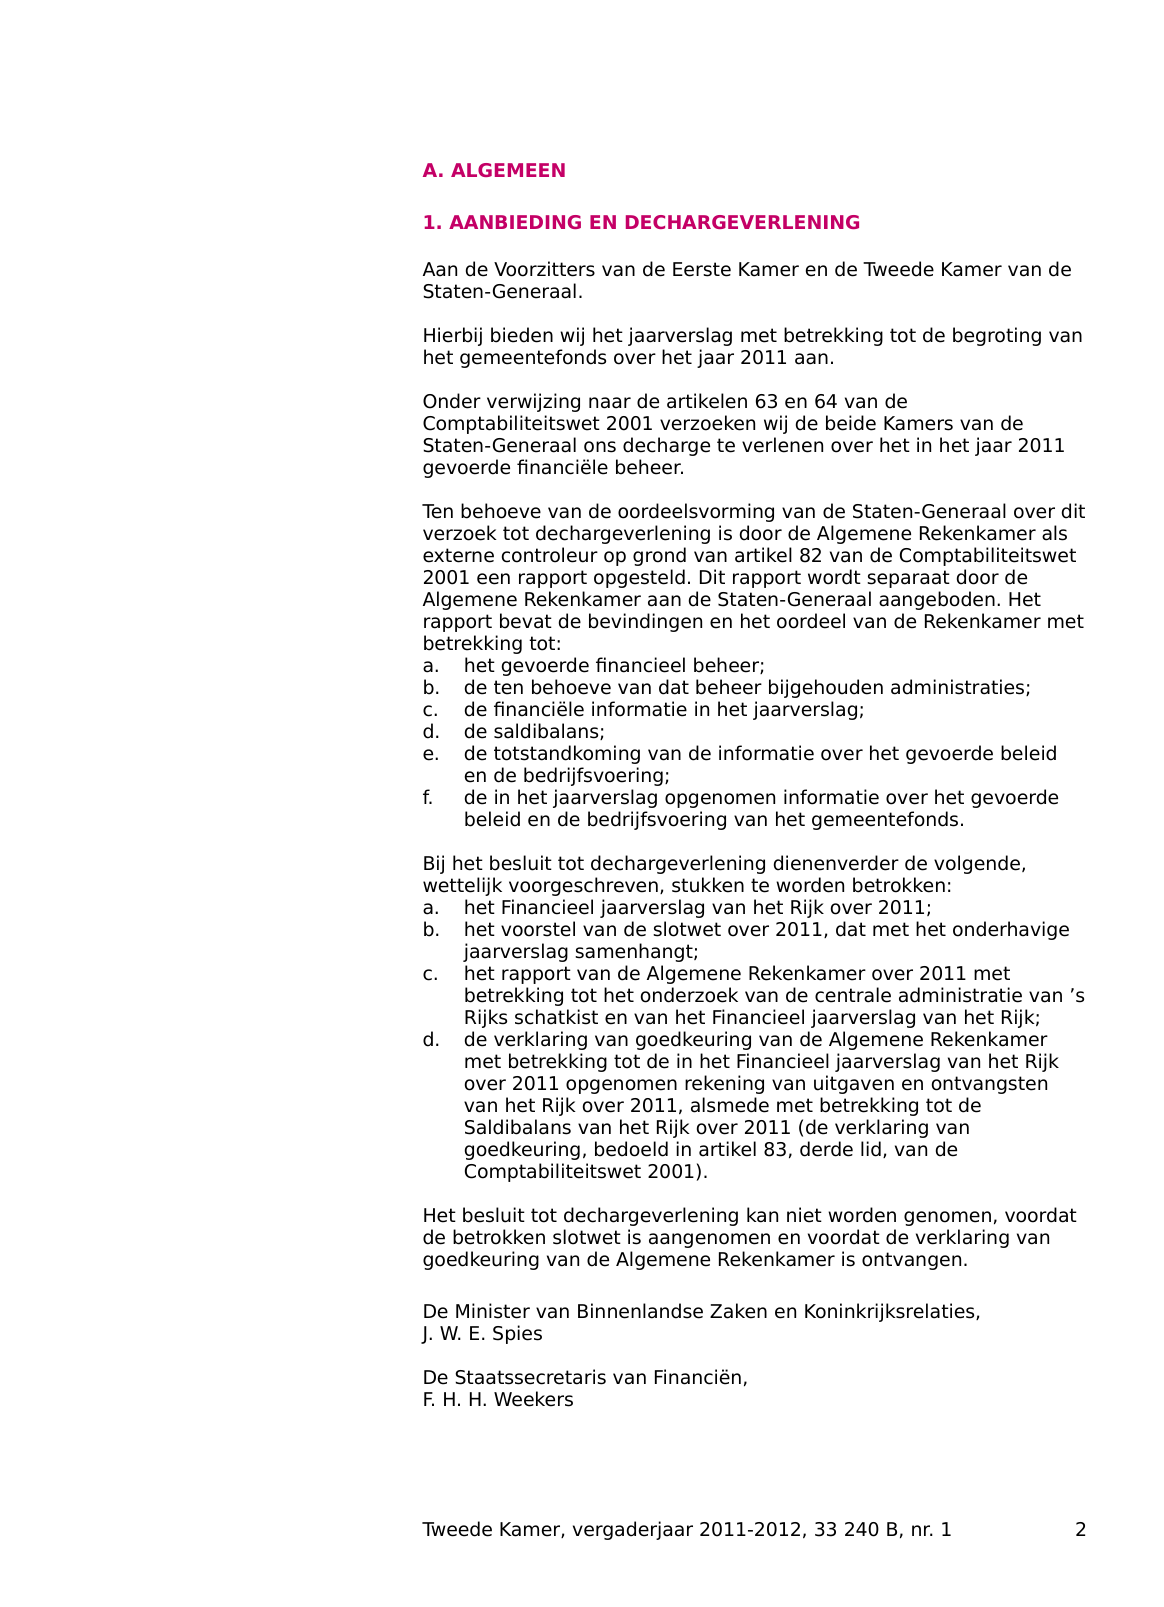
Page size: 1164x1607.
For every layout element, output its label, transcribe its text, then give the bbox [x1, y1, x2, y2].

text c. de financiële informatie in het jaarverslag; [422, 699, 1087, 721]
text b. het voorstel van de slotwet over 2011, dat met het onderhavige jaarverslag samenhangt; [422, 919, 1087, 963]
text d. de saldibalans; [422, 721, 1087, 743]
text Het besluit tot dechargeverlening kan niet worden genomen, voordat de betrokken slotwet is aangenomen en voordat de verklaring van goedkeuring van de Algemene Rekenkamer is ontvangen. [422, 1205, 1087, 1271]
text De Staatssecretaris van Financiën, F. H. H. Weekers [422, 1367, 1087, 1411]
subtitle A. ALGEMEEN [422, 160, 1087, 182]
text a. het gevoerde financieel beheer; [422, 655, 1087, 677]
text Hierbij bieden wij het jaarverslag met betrekking tot de begroting van het gemeentefonds over het jaar 2011 aan. [422, 325, 1087, 369]
text Onder verwijzing naar de artikelen 63 en 64 van de Comptabiliteitswet 2001 verzoeken wij de beide Kamers van de Staten-Generaal ons decharge te verlenen over het in het jaar 2011 gevoerde financiële beheer. [422, 391, 1087, 479]
text Aan de Voorzitters van de Eerste Kamer en de Tweede Kamer van de Staten-Generaal. [422, 259, 1087, 303]
subtitle 1. AANBIEDING EN DECHARGEVERLENING [422, 212, 1087, 234]
text f. de in het jaarverslag opgenomen informatie over het gevoerde beleid en de bedrijfsvoering van het gemeentefonds. [422, 787, 1087, 831]
text d. de verklaring van goedkeuring van de Algemene Rekenkamer met betrekking tot de in het Financieel jaarverslag van het Rijk over 2011 opgenomen rekening van uitgaven en ontvangsten van het Rijk over 2011, alsmede met betrekking tot de Saldibalans van het Rijk over 2011 (de verklaring van goedkeuring, bedoeld in artikel 83, derde lid, van de Comptabiliteitswet 2001). [422, 1029, 1087, 1183]
text e. de totstandkoming van de informatie over het gevoerde beleid en de bedrijfsvoering; [422, 743, 1087, 787]
text Bij het besluit tot dechargeverlening dienenverder de volgende, wettelijk voorgeschreven, stukken te worden betrokken: [422, 853, 1087, 897]
text De Minister van Binnenlandse Zaken en Koninkrijksrelaties, J. W. E. Spies [422, 1301, 1087, 1345]
text c. het rapport van de Algemene Rekenkamer over 2011 met betrekking tot het onderzoek van de centrale administratie van ’s Rijks schatkist en van het Financieel jaarverslag van het Rijk; [422, 963, 1087, 1029]
text b. de ten behoeve van dat beheer bijgehouden administraties; [422, 677, 1087, 699]
text a. het Financieel jaarverslag van het Rijk over 2011; [422, 897, 1087, 919]
text Ten behoeve van de oordeelsvorming van de Staten-Generaal over dit verzoek tot dechargeverlening is door de Algemene Rekenkamer als externe controleur op grond van artikel 82 van de Comptabiliteitswet 2001 een rapport opgesteld. Dit rapport wordt separaat door de Algemene Rekenkamer aan de Staten-Generaal aangeboden. Het rapport bevat de bevindingen en het oordeel van de Rekenkamer met betrekking tot: [422, 501, 1087, 655]
